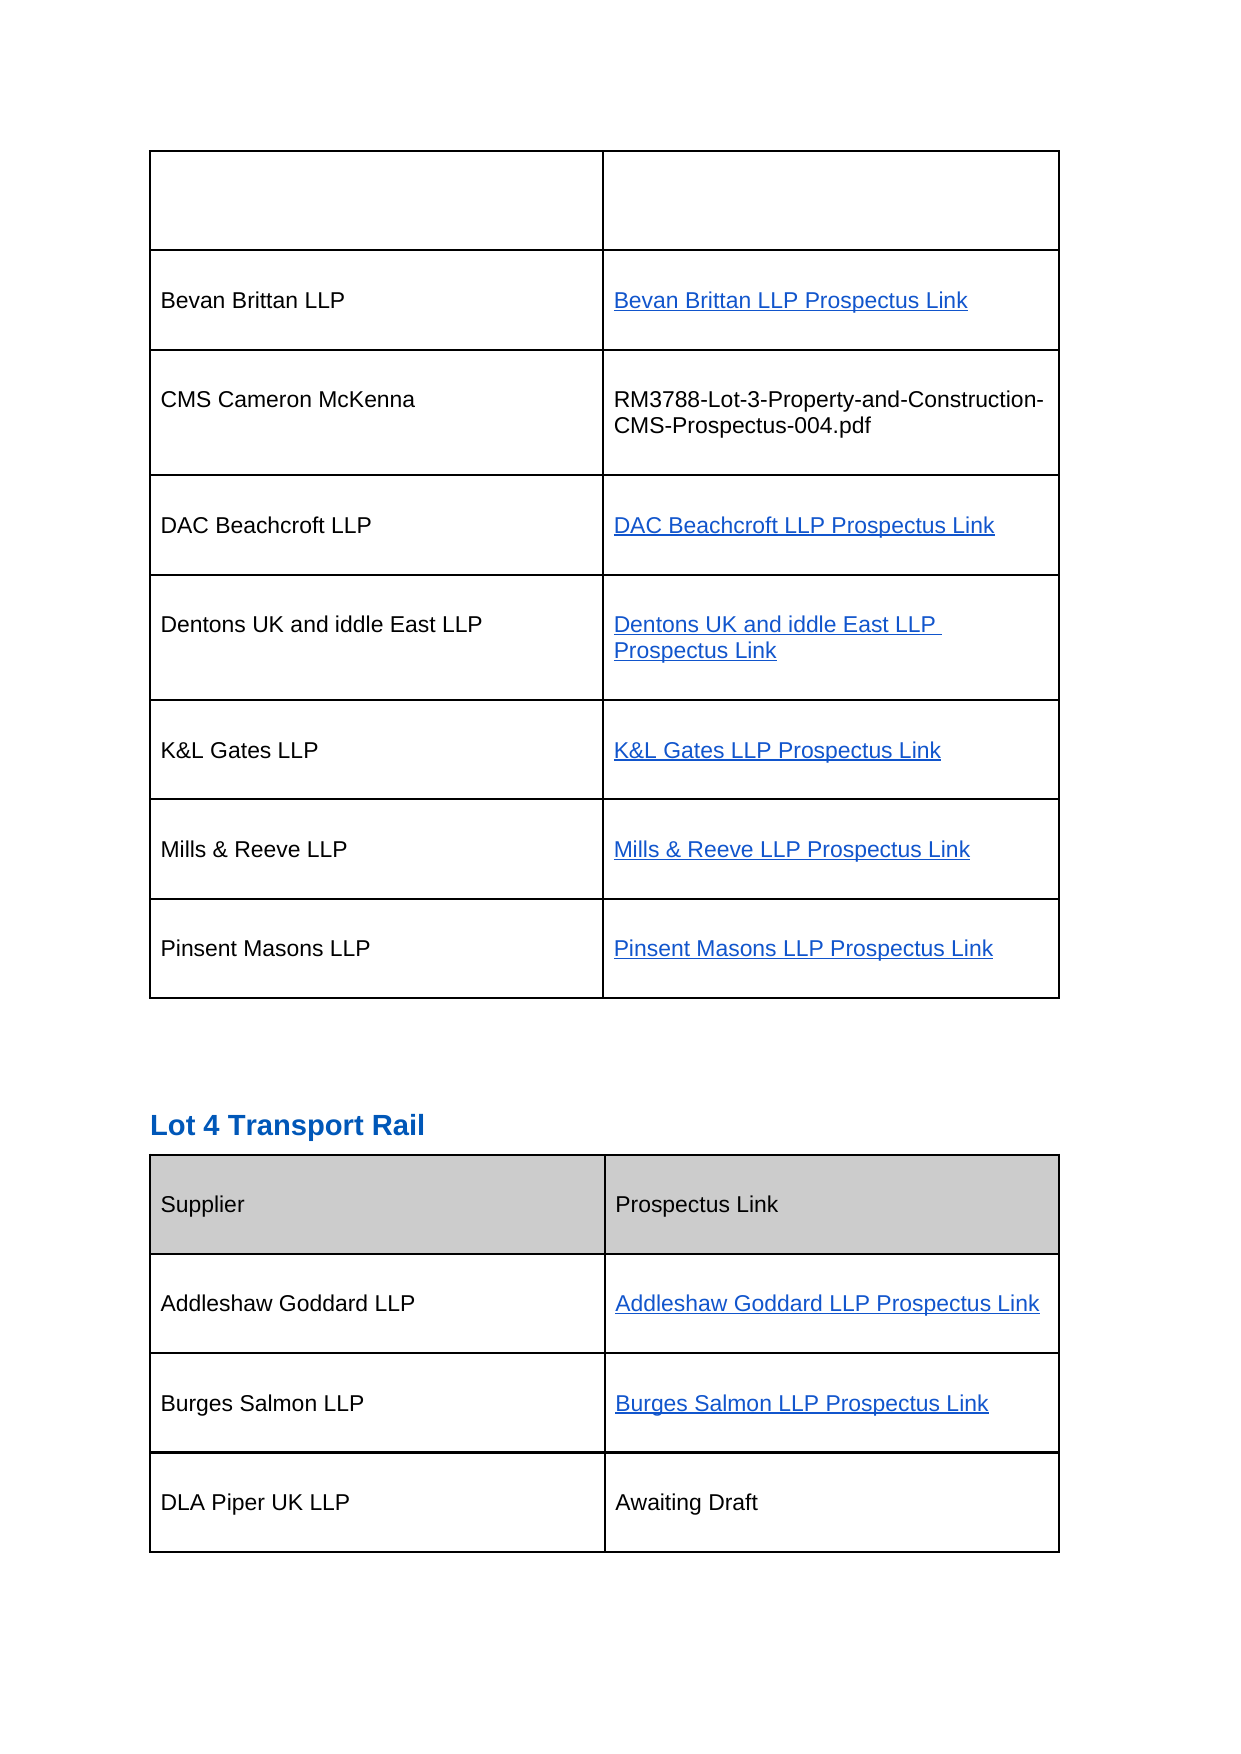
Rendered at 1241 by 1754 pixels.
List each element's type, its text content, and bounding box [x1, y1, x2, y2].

table_header Supplier [151, 1156, 604, 1253]
table_cell Addleshaw Goddard LLP Prospectus Link [606, 1255, 1058, 1352]
table_cell Pinsent Masons LLP Prospectus Link [604, 900, 1058, 997]
table_cell [604, 152, 1058, 249]
table_cell Bevan Brittan LLP Prospectus Link [604, 251, 1058, 348]
table_header Prospectus Link [606, 1156, 1058, 1253]
table_cell Dentons UK and iddle East LLP [151, 576, 602, 699]
table_cell Mills & Reeve LLP [151, 800, 602, 898]
table_cell RM3788-Lot-3-Property-and-Construction-CMS-Prospectus-004.pdf [604, 351, 1058, 474]
table_cell Mills & Reeve LLP Prospectus Link [604, 800, 1058, 898]
table_cell [151, 152, 602, 249]
table_cell K&L Gates LLP Prospectus Link [604, 701, 1058, 798]
subtitle Lot 4 Transport Rail [150, 1107, 1090, 1141]
table_cell DAC Beachcroft LLP [151, 476, 602, 573]
table_cell K&L Gates LLP [151, 701, 602, 798]
table_cell CMS Cameron McKenna [151, 351, 602, 474]
table_cell DAC Beachcroft LLP Prospectus Link [604, 476, 1058, 573]
table_cell DLA Piper UK LLP [151, 1454, 604, 1551]
table_cell Burges Salmon LLP [151, 1354, 604, 1451]
table_cell Bevan Brittan LLP [151, 251, 602, 348]
table_cell Awaiting Draft [606, 1454, 1058, 1551]
table_cell Addleshaw Goddard LLP [151, 1255, 604, 1352]
table_cell Burges Salmon LLP Prospectus Link [606, 1354, 1058, 1451]
table_cell Pinsent Masons LLP [151, 900, 602, 997]
table_cell Dentons UK and iddle East LLP Prospectus Link [604, 576, 1058, 699]
